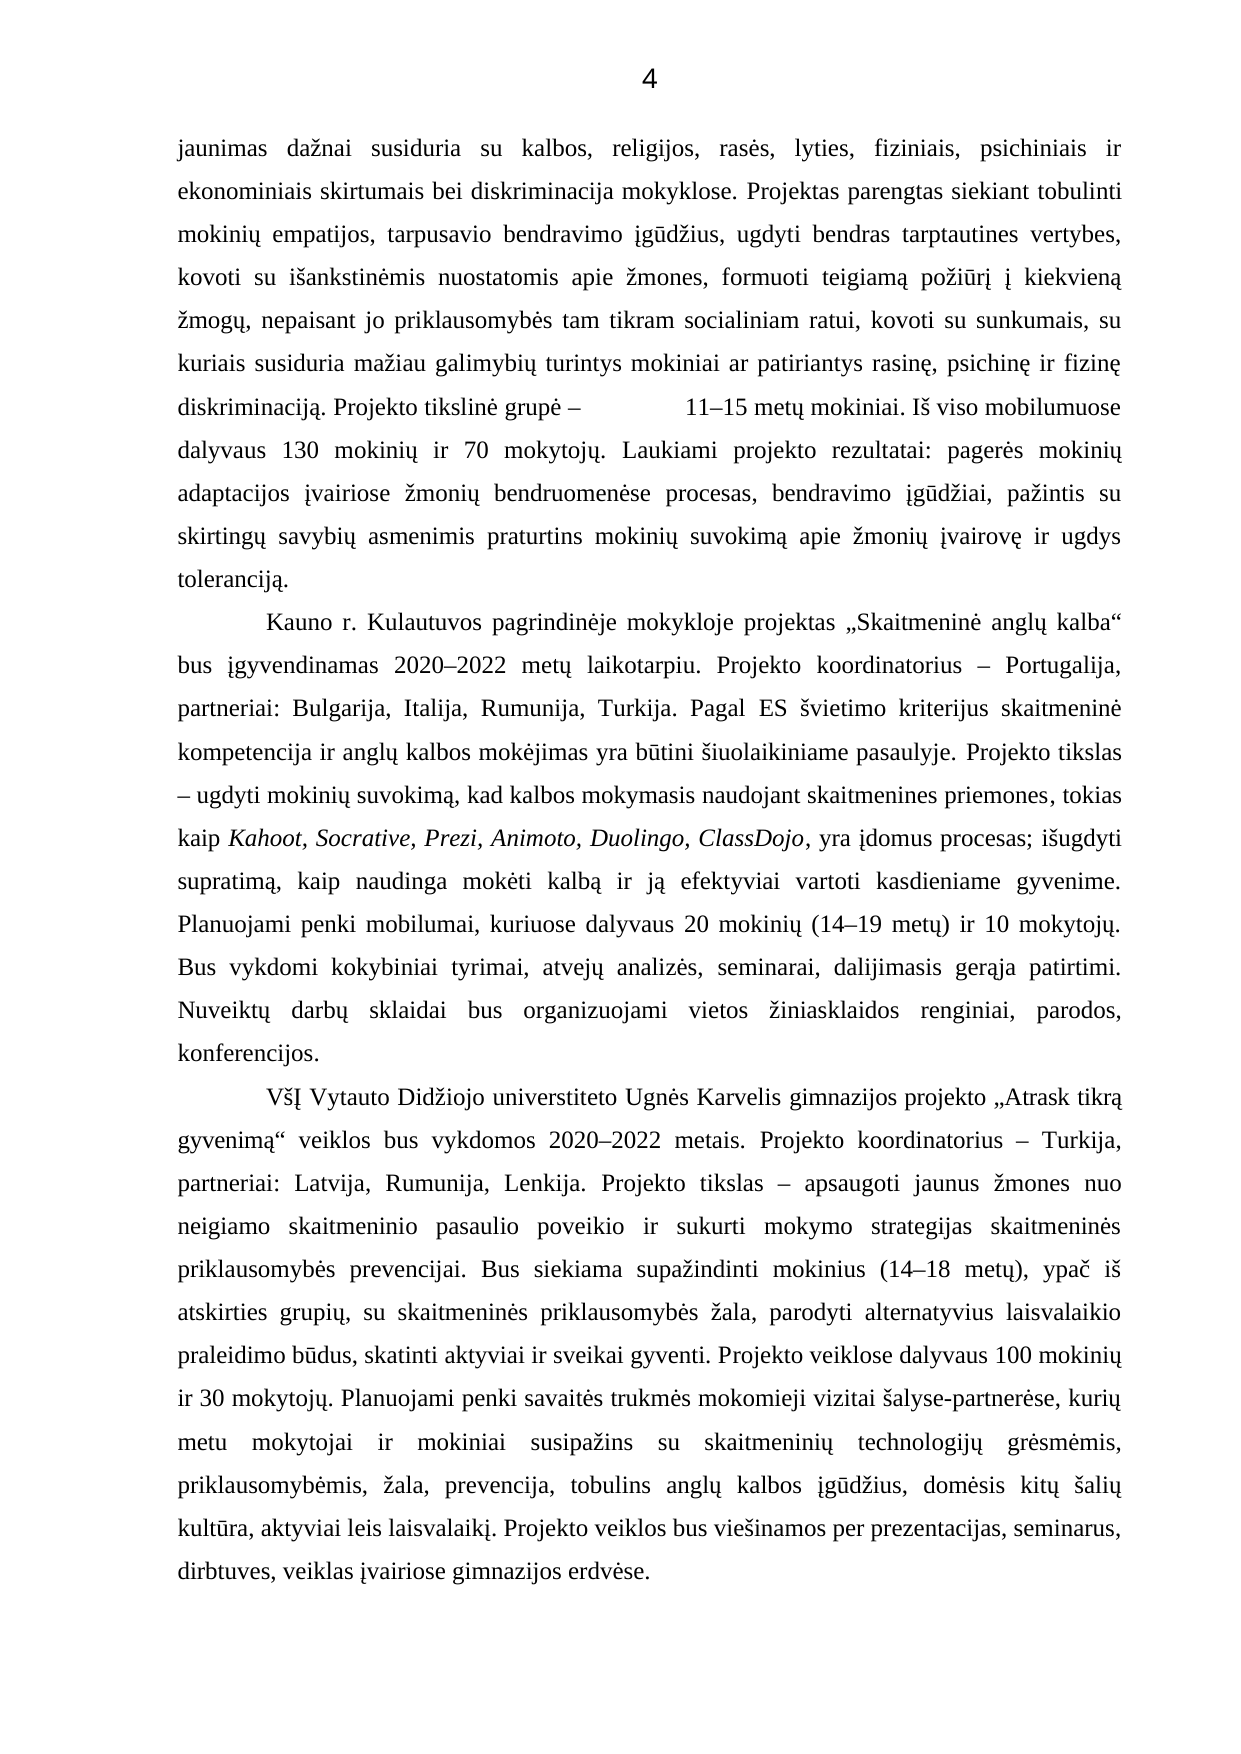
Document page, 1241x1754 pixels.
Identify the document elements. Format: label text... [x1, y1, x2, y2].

text jaunimas dažnai susiduria su kalbos, religijos, rasės, lyties, fiziniais, psichiniais ir ekonominiais skirtumais bei diskriminacija mokyklose. Projektas parengtas siekiant tobulinti mokinių empatijos, tarpusavio bendravimo įgūdžius, ugdyti bendras tarptautines vertybes, kovoti su išankstinėmis nuostatomis apie žmones, formuoti teigiamą požiūrį į kiekvieną žmogų, nepaisant jo priklausomybės tam tikram socialiniam ratui, kovoti su sunkumais, su kuriais susiduria mažiau galimybių turintys mokiniai ar patiriantys rasinę, psichinę ir fizinę diskriminaciją. Projekto tikslinė grupė – 11–15 metų mokiniai. Iš viso mobilumuose dalyvaus 130 mokinių ir 70 mokytojų. Laukiami projekto rezultatai: pagerės mokinių adaptacijos įvairiose žmonių bendruomenėse procesas, bendravimo įgūdžiai, pažintis su skirtingų savybių asmenimis praturtins mokinių suvokimą apie žmonių įvairovę ir ugdys toleranciją. [177, 133, 1122, 593]
text VšĮ Vytauto Didžiojo universtiteto Ugnės Karvelis gimnazijos projekto „Atrask tikrą gyvenimą“ veiklos bus vykdomos 2020–2022 metais. Projekto koordinatorius – Turkija, partneriai: Latvija, Rumunija, Lenkija. Projekto tikslas – apsaugoti jaunus žmones nuo neigiamo skaitmeninio pasaulio poveikio ir sukurti mokymo strategijas skaitmeninės priklausomybės prevencijai. Bus siekiama supažindinti mokinius (14–18 metų), ypač iš atskirties grupių, su skaitmeninės priklausomybės žala, parodyti alternatyvius laisvalaikio praleidimo būdus, skatinti aktyviai ir sveikai gyventi. Projekto veiklose dalyvaus 100 mokinių ir 30 mokytojų. Planuojami penki savaitės trukmės mokomieji vizitai šalyse-partnerėse, kurių metu mokytojai ir mokiniai susipažins su skaitmeninių technologijų grėsmėmis, priklausomybėmis, žala, prevencija, tobulins anglų kalbos įgūdžius, domėsis kitų šalių kultūra, aktyviai leis laisvalaikį. Projekto veiklos bus viešinamos per prezentacijas, seminarus, dirbtuves, veiklas įvairiose gimnazijos erdvėse. [177, 1082, 1122, 1585]
text Kauno r. Kulautuvos pagrindinėje mokykloje projektas „Skaitmeninė anglų kalba“ bus įgyvendinamas 2020–2022 metų laikotarpiu. Projekto koordinatorius – Portugalija, partneriai: Bulgarija, Italija, Rumunija, Turkija. Pagal ES švietimo kriterijus skaitmeninė kompetencija ir anglų kalbos mokėjimas yra būtini šiuolaikiniame pasaulyje. Projekto tikslas – ugdyti mokinių suvokimą, kad kalbos mokymasis naudojant skaitmenines priemones, tokias kaip Kahoot, Socrative, Prezi, Animoto, Duolingo, ClassDojo, yra įdomus procesas; išugdyti supratimą, kaip naudinga mokėti kalbą ir ją efektyviai vartoti kasdieniame gyvenime. Planuojami penki mobilumai, kuriuose dalyvaus 20 mokinių (14–19 metų) ir 10 mokytojų. Bus vykdomi kokybiniai tyrimai, atvejų analizės, seminarai, dalijimasis gerąja patirtimi. Nuveiktų darbų sklaidai bus organizuojami vietos žiniasklaidos renginiai, parodos, konferencijos. [177, 607, 1122, 1067]
